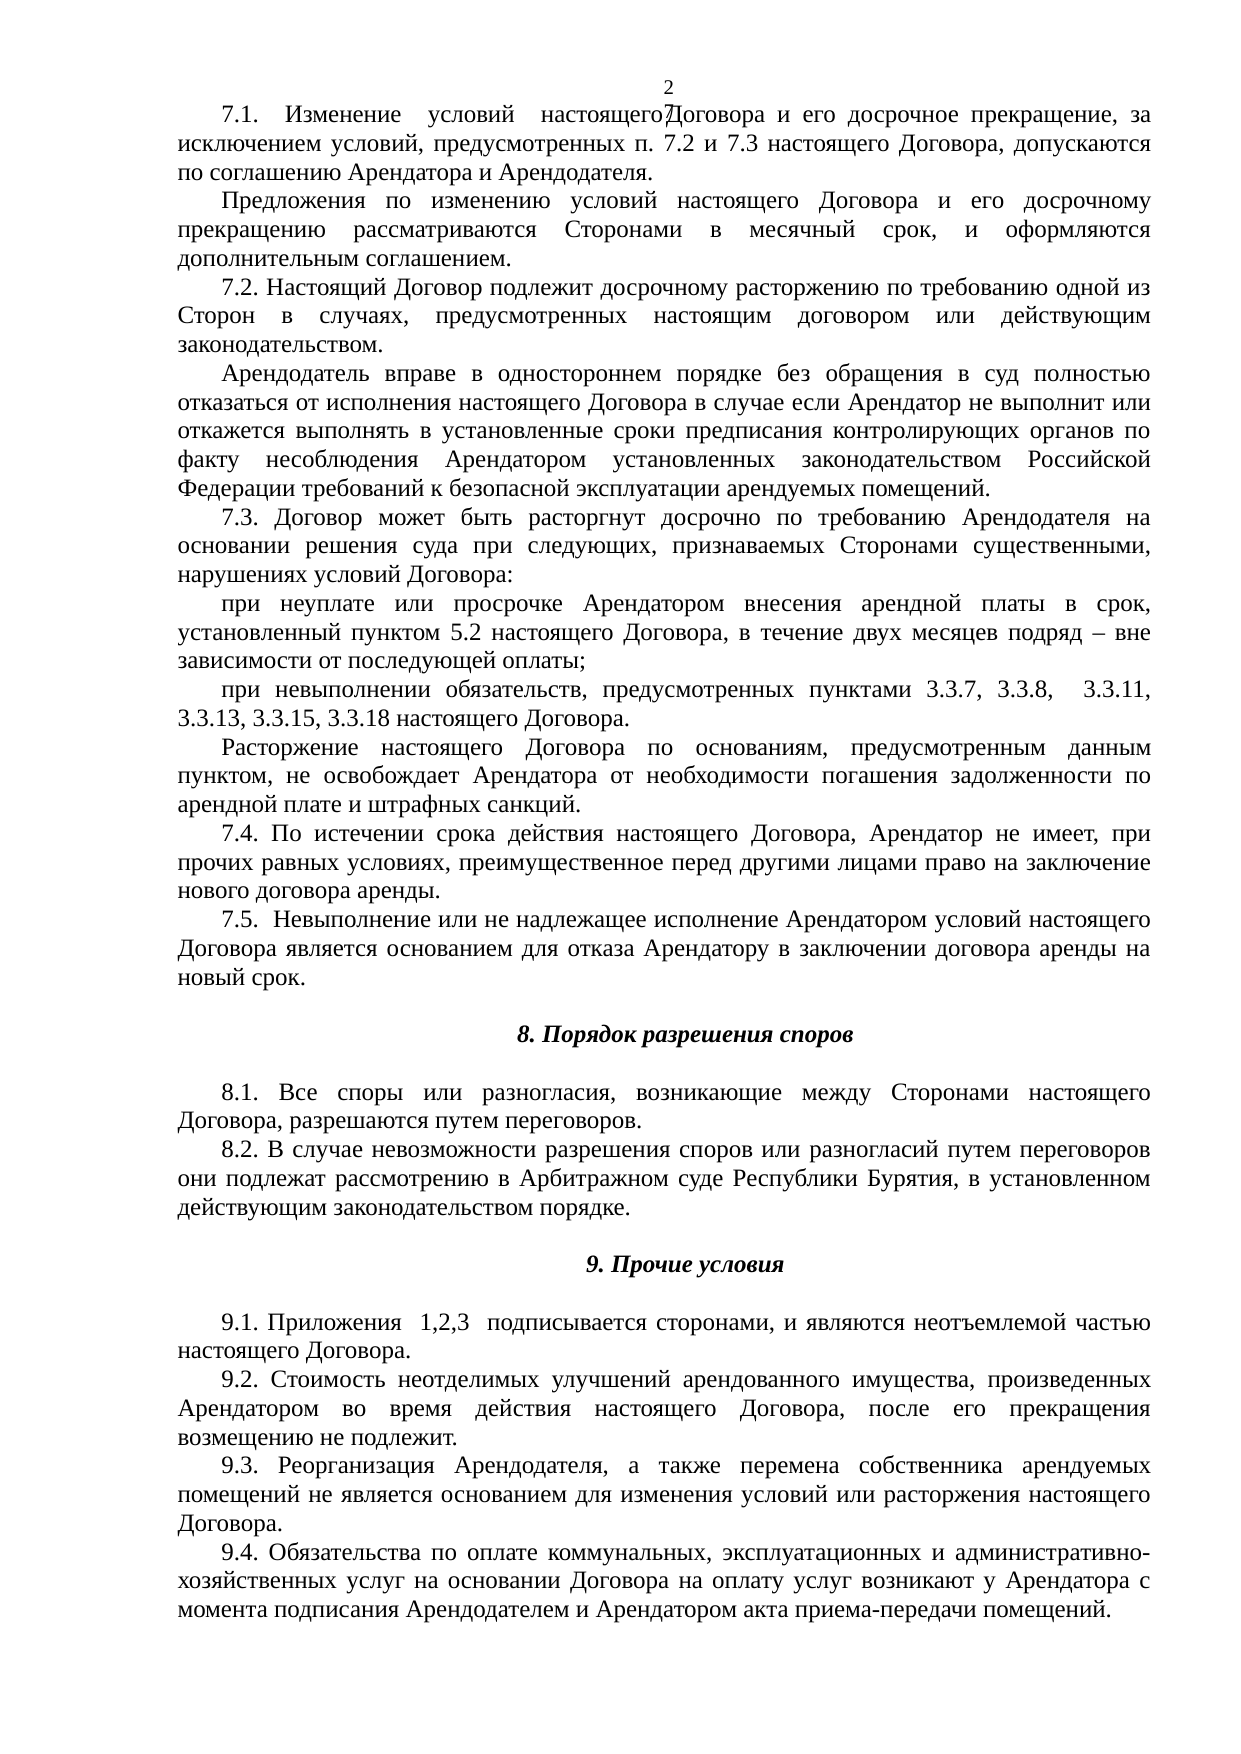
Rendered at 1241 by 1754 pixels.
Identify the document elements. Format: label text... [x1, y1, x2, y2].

text Расторжение настоящего Договора по основаниям, предусмотренным данным пунктом, не освобождает Арендатора от необходимости погашения задолженности по арендной плате и штрафных санкций. [177, 732, 1152, 818]
text 7.2. Настоящий Договор подлежит досрочному расторжению по требованию одной из Сторон в случаях, предусмотренных настоящим договором или действующим законодательством. [177, 272, 1152, 358]
text 8. Порядок разрешения споров [177, 1019, 1152, 1048]
text Арендодатель вправе в одностороннем порядке без обращения в суд полностью отказаться от исполнения настоящего Договора в случае если Арендатор не выполнит или откажется выполнять в установленные сроки предписания контролирующих органов по факту несоблюдения Арендатором установленных законодательством Российской Федерации требований к безопасной эксплуатации арендуемых помещений. [177, 358, 1152, 502]
text 9. Прочие условия [177, 1249, 1152, 1278]
text 7.3. Договор может быть расторгнут досрочно по требованию Арендодателя на основании решения суда при следующих, признаваемых Сторонами существенными, нарушениях условий Договора: [177, 502, 1152, 588]
text 7.1. Изменение условий настоящего Договора и его досрочное прекращение, за исключением условий, предусмотренных п. 7.2 и 7.3 настоящего Договора, допускаются по соглашению Арендатора и Арендодателя. [177, 99, 1152, 185]
text 8.1. Все споры или разногласия, возникающие между Сторонами настоящего Договора, разрешаются путем переговоров. [177, 1077, 1152, 1134]
text 9.4. Обязательства по оплате коммунальных, эксплуатационных и административно-хозяйственных услуг на основании Договора на оплату услуг возникают у Арендатора с момента подписания Арендодателем и Арендатором акта приема-передачи помещений. [177, 1537, 1152, 1623]
text 7.4. По истечении срока действия настоящего Договора, Арендатор не имеет, при прочих равных условиях, преимущественное перед другими лицами право на заключение нового договора аренды. [177, 818, 1152, 904]
text 9.3. Реорганизация Арендодателя, а также перемена собственника арендуемых помещений не является основанием для изменения условий или расторжения настоящего Договора. [177, 1450, 1152, 1537]
text 9.1. Приложения 1,2,3 подписывается сторонами, и являются неотъемлемой частью настоящего Договора. [177, 1307, 1152, 1364]
text 7.5. Невыполнение или не надлежащее исполнение Арендатором условий настоящего Договора является основанием для отказа Арендатору в заключении договора аренды на новый срок. [177, 904, 1152, 990]
text при неуплате или просрочке Арендатором внесения арендной платы в срок, установленный пунктом 5.2 настоящего Договора, в течение двух месяцев подряд – вне зависимости от последующей оплаты; [177, 588, 1152, 674]
text при невыполнении обязательств, предусмотренных пунктами 3.3.7, 3.3.8, 3.3.11, 3.3.13, 3.3.15, 3.3.18 настоящего Договора. [177, 674, 1152, 732]
text 9.2. Стоимость неотделимых улучшений арендованного имущества, произведенных Арендатором во время действия настоящего Договора, после его прекращения возмещению не подлежит. [177, 1364, 1152, 1450]
text Предложения по изменению условий настоящего Договора и его досрочному прекращению рассматриваются Сторонами в месячный срок, и оформляются дополнительным соглашением. [177, 185, 1152, 272]
text 8.2. В случае невозможности разрешения споров или разногласий путем переговоров они подлежат рассмотрению в Арбитражном суде Республики Бурятия, в установленном действующим законодательством порядке. [177, 1134, 1152, 1220]
